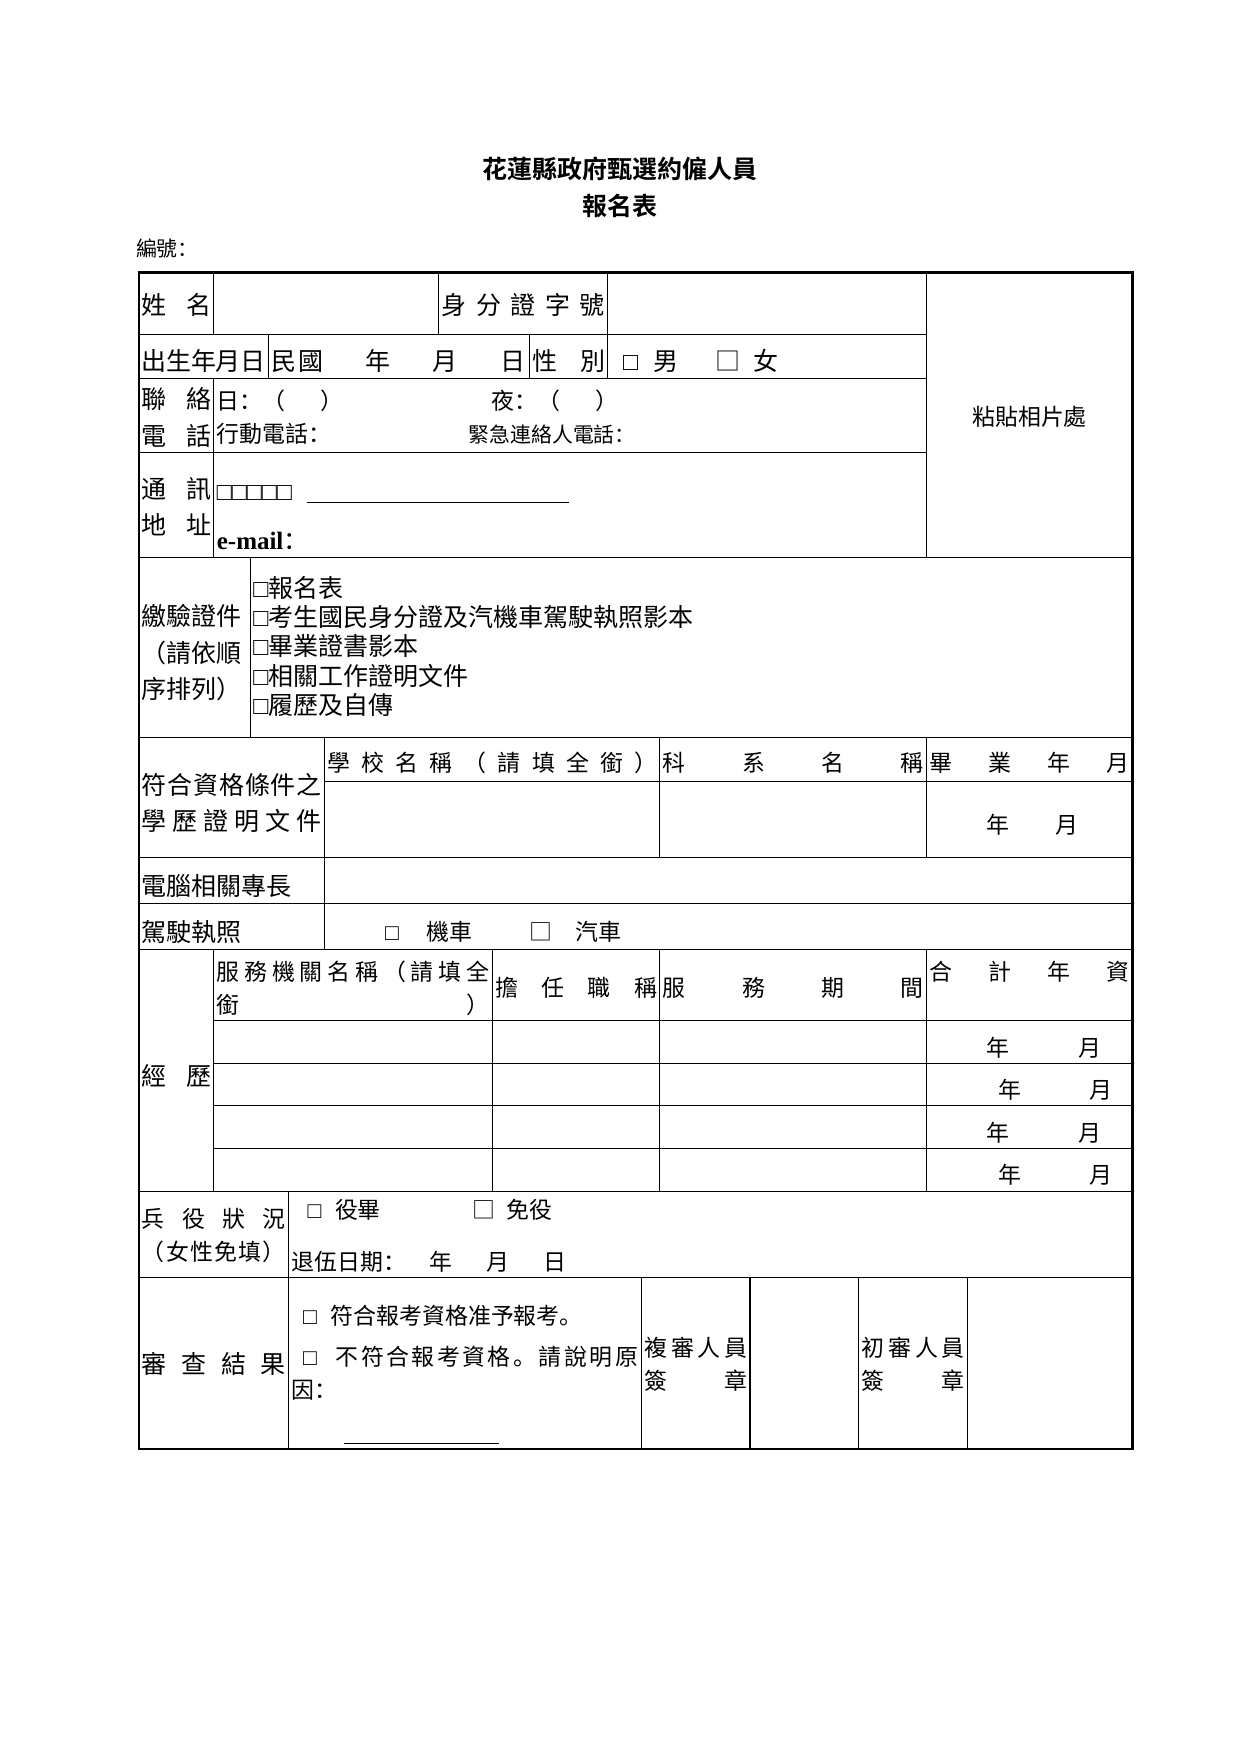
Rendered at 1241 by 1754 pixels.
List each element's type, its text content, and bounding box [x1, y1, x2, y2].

text 報名表 [136, 186, 1104, 222]
table_cell 年 月 [927, 1021, 1131, 1063]
table_header [214, 274, 438, 334]
table_cell 駕駛執照 [140, 904, 324, 948]
table_header [608, 274, 926, 334]
table_cell [968, 1278, 1131, 1448]
table_cell [493, 1149, 659, 1191]
table_cell □報名表 □考生國民身分證及汽機車駕駛執照影本 □畢業證書影本 □相關工作證明文件 □履歷及自傳 [251, 558, 1131, 737]
table_cell 服務機關名稱（請填全銜） [214, 950, 492, 1020]
table_header 身分證字號 [439, 274, 607, 334]
table_cell 畢業年月 [927, 738, 1131, 781]
table_cell 年 月 [927, 1106, 1131, 1148]
table_cell 繳驗證件（請依順序排列） [140, 558, 250, 737]
table_cell 學校名稱（請填全銜） [325, 738, 659, 781]
table_cell □ 男 □ 女 [608, 335, 926, 378]
table_header 粘貼相片處 [927, 274, 1131, 557]
table_cell 複審人員簽章 [642, 1278, 749, 1448]
text 編號： [136, 232, 1104, 262]
table_cell 性別 [530, 335, 607, 378]
table_cell 日：（ ） 夜：（ ） 行動電話： 緊急連絡人電話： [214, 379, 926, 452]
table_cell 年 月 [927, 1149, 1131, 1191]
table_cell [493, 1106, 659, 1148]
table_cell 民國 年 月 日 [269, 335, 529, 378]
table_cell 審查結果 [140, 1278, 288, 1448]
table_cell [214, 1106, 492, 1148]
table_cell [493, 1021, 659, 1063]
table_cell 初審人員簽章 [859, 1278, 967, 1448]
table_cell [660, 1149, 926, 1191]
table_cell □□□□□ e-mail： [214, 453, 926, 557]
table_cell 電腦相關專長 [140, 858, 324, 903]
table_cell 經歷 [140, 950, 213, 1191]
table_cell 服務期間 [660, 950, 926, 1020]
text 花蓮縣政府甄選約僱人員 [136, 150, 1104, 186]
table_cell 年 月 [927, 782, 1131, 857]
table_cell [214, 1149, 492, 1191]
table_cell 年 月 [927, 1064, 1131, 1105]
table_cell □ 符合報考資格准予報考。 □ 不符合報考資格。請說明原因： [289, 1278, 641, 1448]
table_cell [214, 1021, 492, 1063]
table_cell [751, 1278, 858, 1448]
table_cell [493, 1064, 659, 1105]
table_cell 符合資格條件之學歷證明文件 [140, 738, 324, 857]
table_cell 合計年資 [927, 950, 1131, 1020]
table_cell [660, 782, 926, 857]
table_cell 出生年月日 [140, 335, 268, 378]
table_cell 通訊地址 [140, 453, 213, 557]
table_header 姓名 [140, 274, 213, 334]
table_cell □ 役畢 □ 免役 退伍日期： 年 月 日 [289, 1192, 1131, 1277]
table_cell [660, 1064, 926, 1105]
table_cell [660, 1106, 926, 1148]
table_cell [325, 782, 659, 857]
table_cell 聯絡 電話 [140, 379, 213, 452]
table_cell [214, 1064, 492, 1105]
table_cell 擔任職稱 [493, 950, 659, 1020]
table_cell [660, 1021, 926, 1063]
table_cell 科系名稱 [660, 738, 926, 781]
table_cell □ 機車 □ 汽車 [325, 904, 1131, 948]
table_cell 兵役狀況 （女性免填） [140, 1192, 288, 1277]
table_cell [325, 858, 1131, 903]
